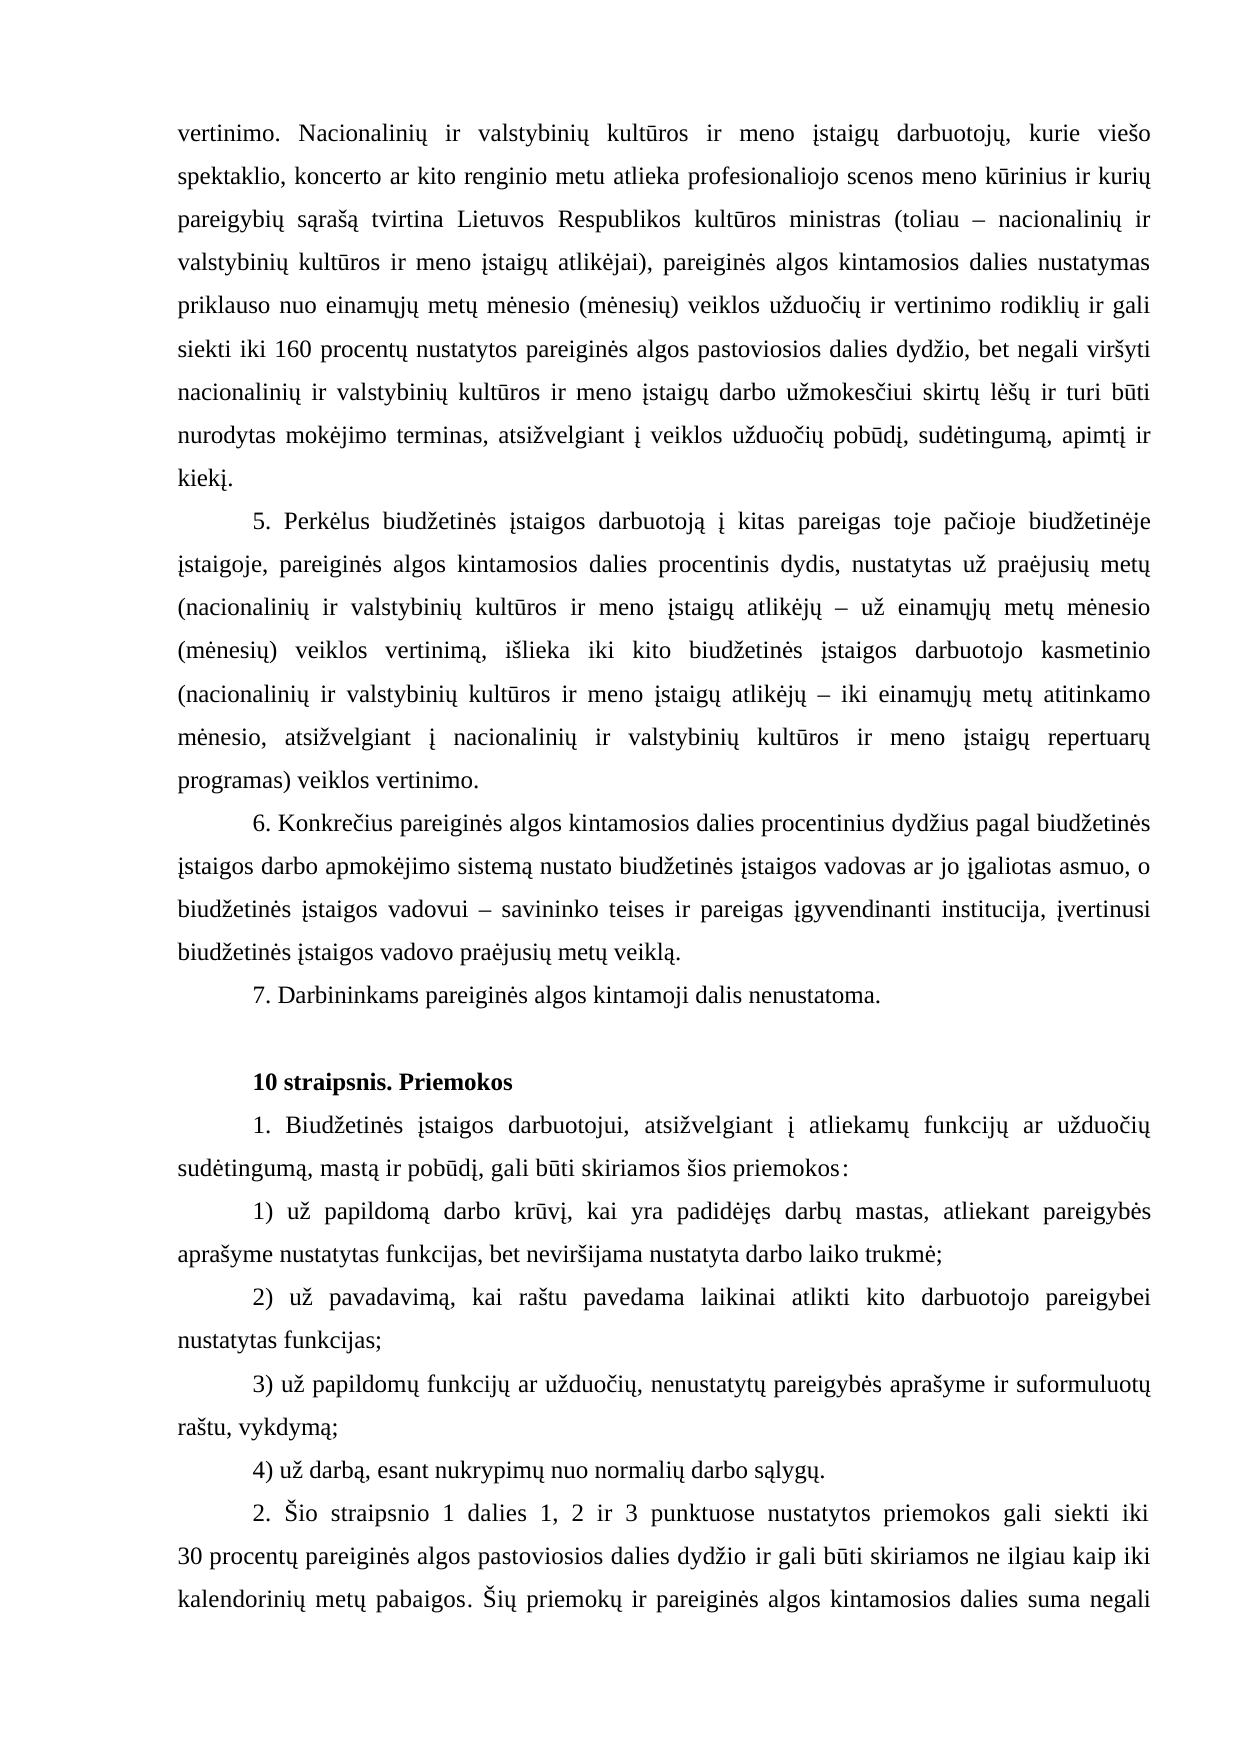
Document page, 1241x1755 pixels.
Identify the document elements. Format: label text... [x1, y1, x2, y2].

text 6. Konkrečius pareiginės algos kintamosios dalies procentinius dydžius pagal biudžetinės įstaigos darbo apmokėjimo sistemą nustato biudžetinės įstaigos vadovas ar jo įgaliotas asmuo, o biudžetinės įstaigos vadovui – savininko teises ir pareigas įgyvendinanti institucija, įvertinusi biudžetinės įstaigos vadovo praėjusių metų veiklą. [177, 808, 1152, 966]
text 5. Perkėlus biudžetinės įstaigos darbuotoją į kitas pareigas toje pačioje biudžetinėje įstaigoje, pareiginės algos kintamosios dalies procentinis dydis, nustatytas už praėjusių metų (nacionalinių ir valstybinių kultūros ir meno įstaigų atlikėjų – už einamųjų metų mėnesio (mėnesių) veiklos vertinimą, išlieka iki kito biudžetinės įstaigos darbuotojo kasmetinio (nacionalinių ir valstybinių kultūros ir meno įstaigų atlikėjų – iki einamųjų metų atitinkamo mėnesio, atsižvelgiant į nacionalinių ir valstybinių kultūros ir meno įstaigų repertuarų programas) veiklos vertinimo. [177, 506, 1152, 794]
text 3) už papildomų funkcijų ar užduočių, nenustatytų pareigybės aprašyme ir suformuluotų raštu, vykdymą; [177, 1369, 1152, 1441]
text 2) už pavadavimą, kai raštu pavedama laikinai atlikti kito darbuotojo pareigybei nustatytas funkcijas; [177, 1282, 1152, 1354]
text 2. Šio straipsnio 1 dalies 1, 2 ir 3 punktuose nustatytos priemokos gali siekti iki 30 procentų pareiginės algos pastoviosios dalies dydžio ir gali būti skiriamos ne ilgiau kaip iki kalendorinių metų pabaigos. Šių priemokų ir pareiginės algos kintamosios dalies suma negali [177, 1498, 1152, 1613]
text 4) už darbą, esant nukrypimų nuo normalių darbo sąlygų. [177, 1455, 1152, 1484]
text vertinimo. Nacionalinių ir valstybinių kultūros ir meno įstaigų darbuotojų, kurie viešo spektaklio, koncerto ar kito renginio metu atlieka profesionaliojo scenos meno kūrinius ir kurių pareigybių sąrašą tvirtina Lietuvos Respublikos kultūros ministras (toliau – nacionalinių ir valstybinių kultūros ir meno įstaigų atlikėjai), pareiginės algos kintamosios dalies nustatymas priklauso nuo einamųjų metų mėnesio (mėnesių) veiklos užduočių ir vertinimo rodiklių ir gali siekti iki 160 procentų nustatytos pareiginės algos pastoviosios dalies dydžio, bet negali viršyti nacionalinių ir valstybinių kultūros ir meno įstaigų darbo užmokesčiui skirtų lėšų ir turi būti nurodytas mokėjimo terminas, atsižvelgiant į veiklos užduočių pobūdį, sudėtingumą, apimtį ir kiekį. [177, 118, 1152, 492]
text 7. Darbininkams pareiginės algos kintamoji dalis nenustatoma. [177, 981, 1152, 1009]
text 10 straipsnis. Priemokos [177, 1067, 1152, 1096]
text 1) už papildomą darbo krūvį, kai yra padidėjęs darbų mastas, atliekant pareigybės aprašyme nustatytas funkcijas, bet neviršijama nustatyta darbo laiko trukmė; [177, 1196, 1152, 1268]
text 1. Biudžetinės įstaigos darbuotojui, atsižvelgiant į atliekamų funkcijų ar užduočių sudėtingumą, mastą ir pobūdį, gali būti skiriamos šios priemokos: [177, 1110, 1152, 1182]
